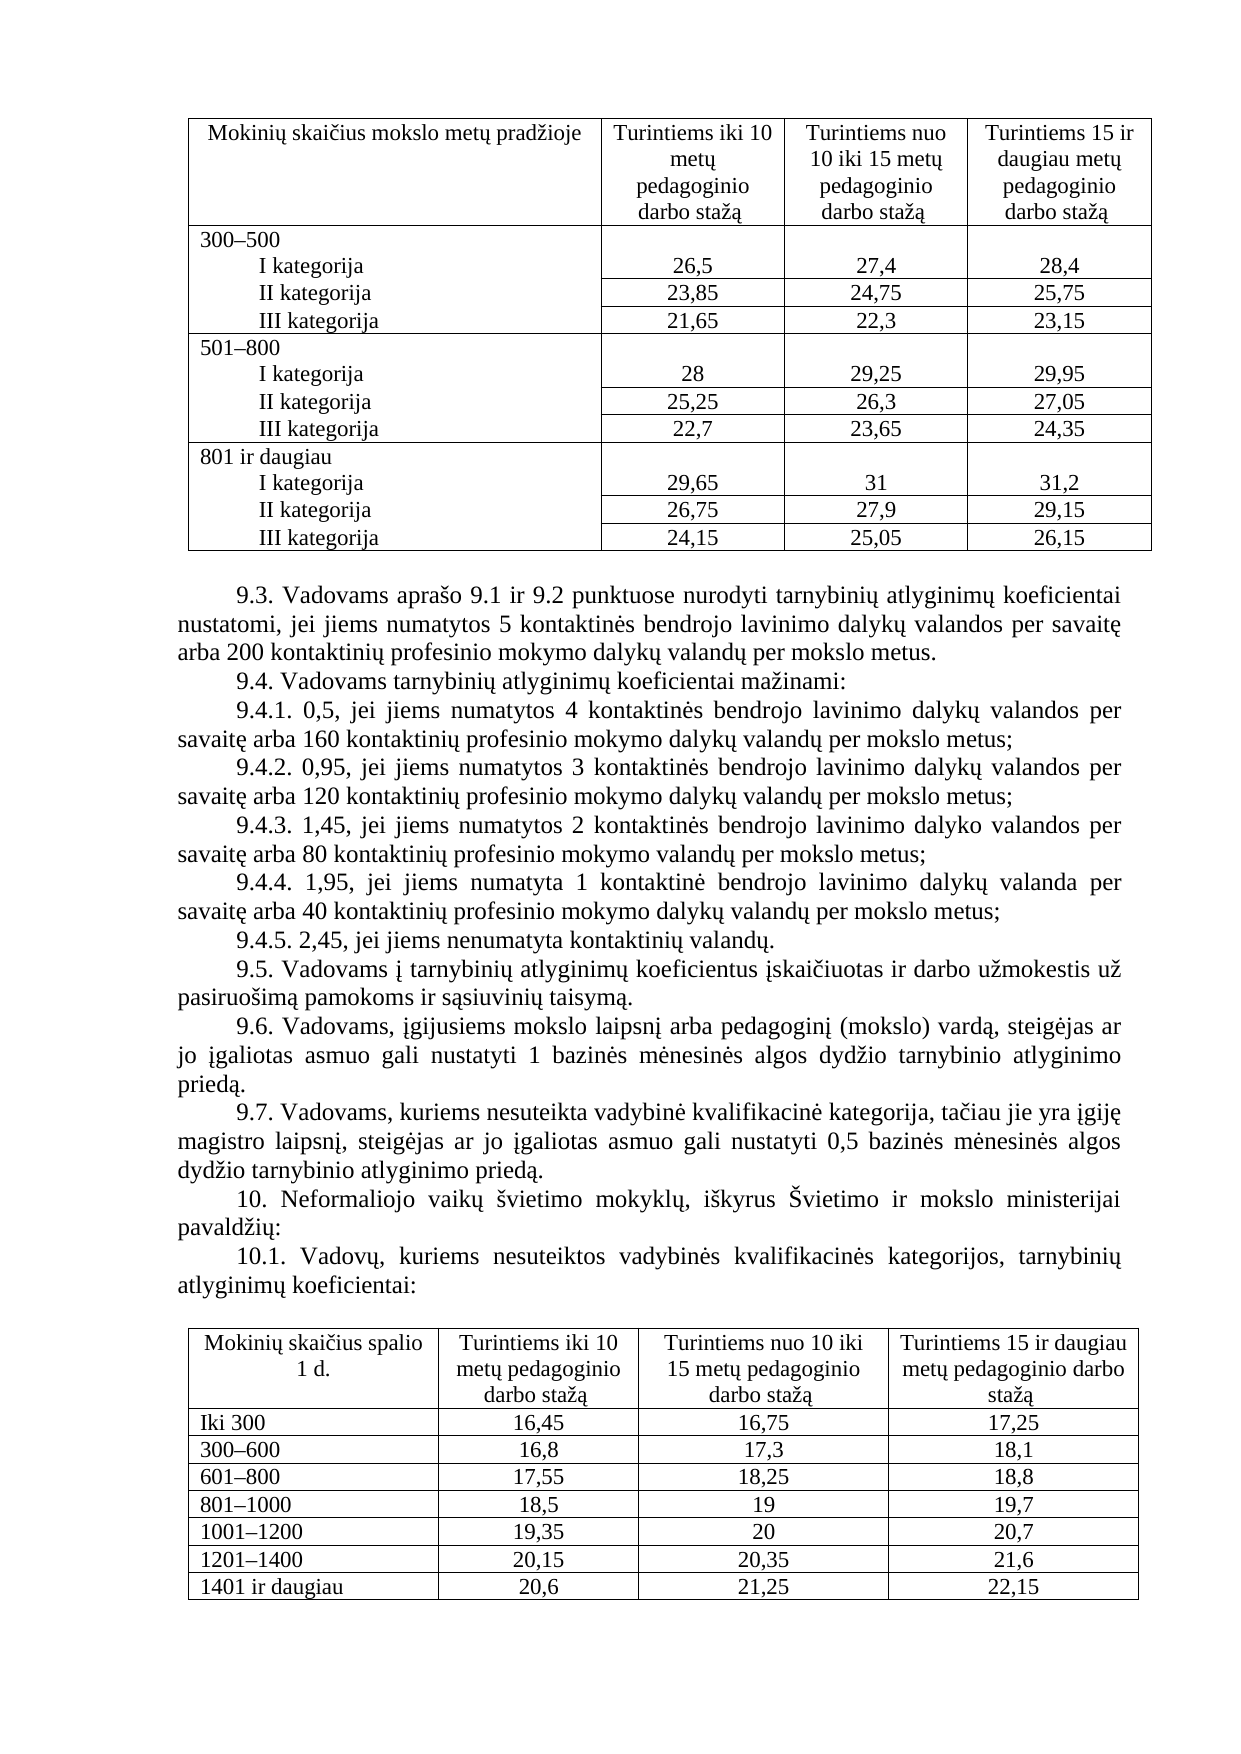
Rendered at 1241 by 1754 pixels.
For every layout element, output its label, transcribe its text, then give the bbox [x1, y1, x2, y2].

table_cell 20,6 [439, 1573, 638, 1599]
table_cell 17,3 [639, 1436, 888, 1462]
table_cell Iki 300 [189, 1409, 438, 1435]
table_header Mokinių skaičius spalio 1 d. [189, 1329, 438, 1408]
table_cell 1201–1400 [189, 1546, 438, 1572]
table_cell 501–800 I kategorija [189, 334, 601, 387]
table_cell 27,4 [785, 226, 967, 278]
text 9.4. Vadovams tarnybinių atlyginimų koeficientai mažinami: [177, 666, 1122, 695]
table_cell II kategorija [189, 387, 601, 414]
text 10. Neformaliojo vaikų švietimo mokyklų, iškyrus Švietimo ir mokslo ministerijai pavaldžių: [177, 1184, 1122, 1241]
table_cell 17,25 [889, 1409, 1138, 1435]
table_cell 16,8 [439, 1436, 638, 1462]
table_header Turintiems iki 10 metų pedagoginio darbo stažą [439, 1329, 638, 1408]
text 9.4.2. 0,95, jei jiems numatytos 3 kontaktinės bendrojo lavinimo dalykų valandos per savaitę arba 120 kontaktinių profesinio mokymo dalykų valandų per mokslo metus; [177, 752, 1122, 810]
table_cell 300–500 I kategorija [189, 226, 601, 278]
table_cell 29,15 [968, 496, 1151, 523]
table_cell 26,5 [602, 226, 784, 278]
table_cell 24,75 [785, 279, 967, 306]
text 9.4.3. 1,45, jei jiems numatytos 2 kontaktinės bendrojo lavinimo dalyko valandos per savaitę arba 80 kontaktinių profesinio mokymo valandų per mokslo metus; [177, 810, 1122, 867]
table_cell III kategorija [189, 306, 601, 333]
table_cell 28 [602, 334, 784, 387]
table_cell 18,25 [639, 1464, 888, 1490]
table_cell 24,15 [602, 524, 784, 550]
table_cell 20,35 [639, 1546, 888, 1572]
table_header Turintiems nuo 10 iki 15 metų pedagoginio darbo stažą [785, 119, 967, 224]
table_cell 28,4 [968, 226, 1151, 278]
table_cell 29,65 [602, 443, 784, 495]
table_cell 21,25 [639, 1573, 888, 1599]
table_cell 300–600 [189, 1436, 438, 1462]
table_header Turintiems iki 10 metų pedagoginio darbo stažą [602, 119, 784, 224]
table_cell 23,85 [602, 279, 784, 306]
table_cell 27,9 [785, 496, 967, 523]
text 9.4.5. 2,45, jei jiems nenumatyta kontaktinių valandų. [177, 925, 1122, 954]
text 9.3. Vadovams aprašo 9.1 ir 9.2 punktuose nurodyti tarnybinių atlyginimų koeficientai nustatomi, jei jiems numatytos 5 kontaktinės bendrojo lavinimo dalykų valandos per savaitę arba 200 kontaktinių profesinio mokymo dalykų valandų per mokslo metus. [177, 580, 1122, 666]
text 10.1. Vadovų, kuriems nesuteiktos vadybinės kvalifikacinės kategorijos, tarnybinių atlyginimų koeficientai: [177, 1241, 1122, 1299]
table_cell 801–1000 [189, 1491, 438, 1517]
table_cell 601–800 [189, 1464, 438, 1490]
table_cell 25,75 [968, 279, 1151, 306]
table_cell 26,75 [602, 496, 784, 523]
table_cell 31,2 [968, 443, 1151, 495]
text 9.6. Vadovams, įgijusiems mokslo laipsnį arba pedagoginį (mokslo) vardą, steigėjas ar jo įgaliotas asmuo gali nustatyti 1 bazinės mėnesinės algos dydžio tarnybinio atlyginimo priedą. [177, 1011, 1122, 1097]
table_cell 26,3 [785, 388, 967, 414]
table_cell 20 [639, 1518, 888, 1544]
table_cell 19,35 [439, 1518, 638, 1544]
table_cell III kategorija [189, 414, 601, 442]
table_cell 23,15 [968, 307, 1151, 333]
table_cell 19,7 [889, 1491, 1138, 1517]
text 9.4.1. 0,5, jei jiems numatytos 4 kontaktinės bendrojo lavinimo dalykų valandos per savaitę arba 160 kontaktinių profesinio mokymo dalykų valandų per mokslo metus; [177, 695, 1122, 752]
table_cell 22,3 [785, 307, 967, 333]
table_cell 31 [785, 443, 967, 495]
table_cell 29,95 [968, 334, 1151, 387]
table_cell 25,05 [785, 524, 967, 550]
table_header Mokinių skaičius mokslo metų pradžioje [189, 119, 601, 224]
table_cell 17,55 [439, 1464, 638, 1490]
table_cell 25,25 [602, 388, 784, 414]
table_cell 20,15 [439, 1546, 638, 1572]
text 9.4.4. 1,95, jei jiems numatyta 1 kontaktinė bendrojo lavinimo dalykų valanda per savaitę arba 40 kontaktinių profesinio mokymo dalykų valandų per mokslo metus; [177, 867, 1122, 925]
table_header Turintiems 15 ir daugiau metų pedagoginio darbo stažą [968, 119, 1151, 224]
table_cell 16,45 [439, 1409, 638, 1435]
table_cell 23,65 [785, 415, 967, 442]
table_cell 21,6 [889, 1546, 1138, 1572]
table_cell 26,15 [968, 524, 1151, 550]
table_cell II kategorija [189, 495, 601, 523]
table_cell 27,05 [968, 388, 1151, 414]
table_cell II kategorija [189, 278, 601, 306]
text 9.7. Vadovams, kuriems nesuteikta vadybinė kvalifikacinė kategorija, tačiau jie yra įgiję magistro laipsnį, steigėjas ar jo įgaliotas asmuo gali nustatyti 0,5 bazinės mėnesinės algos dydžio tarnybinio atlyginimo priedą. [177, 1097, 1122, 1184]
table_cell 18,1 [889, 1436, 1138, 1462]
table_cell 29,25 [785, 334, 967, 387]
table_cell 16,75 [639, 1409, 888, 1435]
text 9.5. Vadovams į tarnybinių atlyginimų koeficientus įskaičiuotas ir darbo užmokestis už pasiruošimą pamokoms ir sąsiuvinių taisymą. [177, 954, 1122, 1011]
table_header Turintiems nuo 10 iki 15 metų pedagoginio darbo stažą [639, 1329, 888, 1408]
table_cell 22,15 [889, 1573, 1138, 1599]
table_cell 18,8 [889, 1464, 1138, 1490]
table_cell 19 [639, 1491, 888, 1517]
table_cell III kategorija [189, 523, 601, 550]
table_cell 24,35 [968, 415, 1151, 442]
table_cell 1001–1200 [189, 1518, 438, 1544]
table_header Turintiems 15 ir daugiau metų pedagoginio darbo stažą [889, 1329, 1138, 1408]
table_cell 20,7 [889, 1518, 1138, 1544]
table_cell 18,5 [439, 1491, 638, 1517]
table_cell 1401 ir daugiau [189, 1573, 438, 1599]
table_cell 21,65 [602, 307, 784, 333]
table_cell 801 ir daugiau I kategorija [189, 443, 601, 495]
table_cell 22,7 [602, 415, 784, 442]
